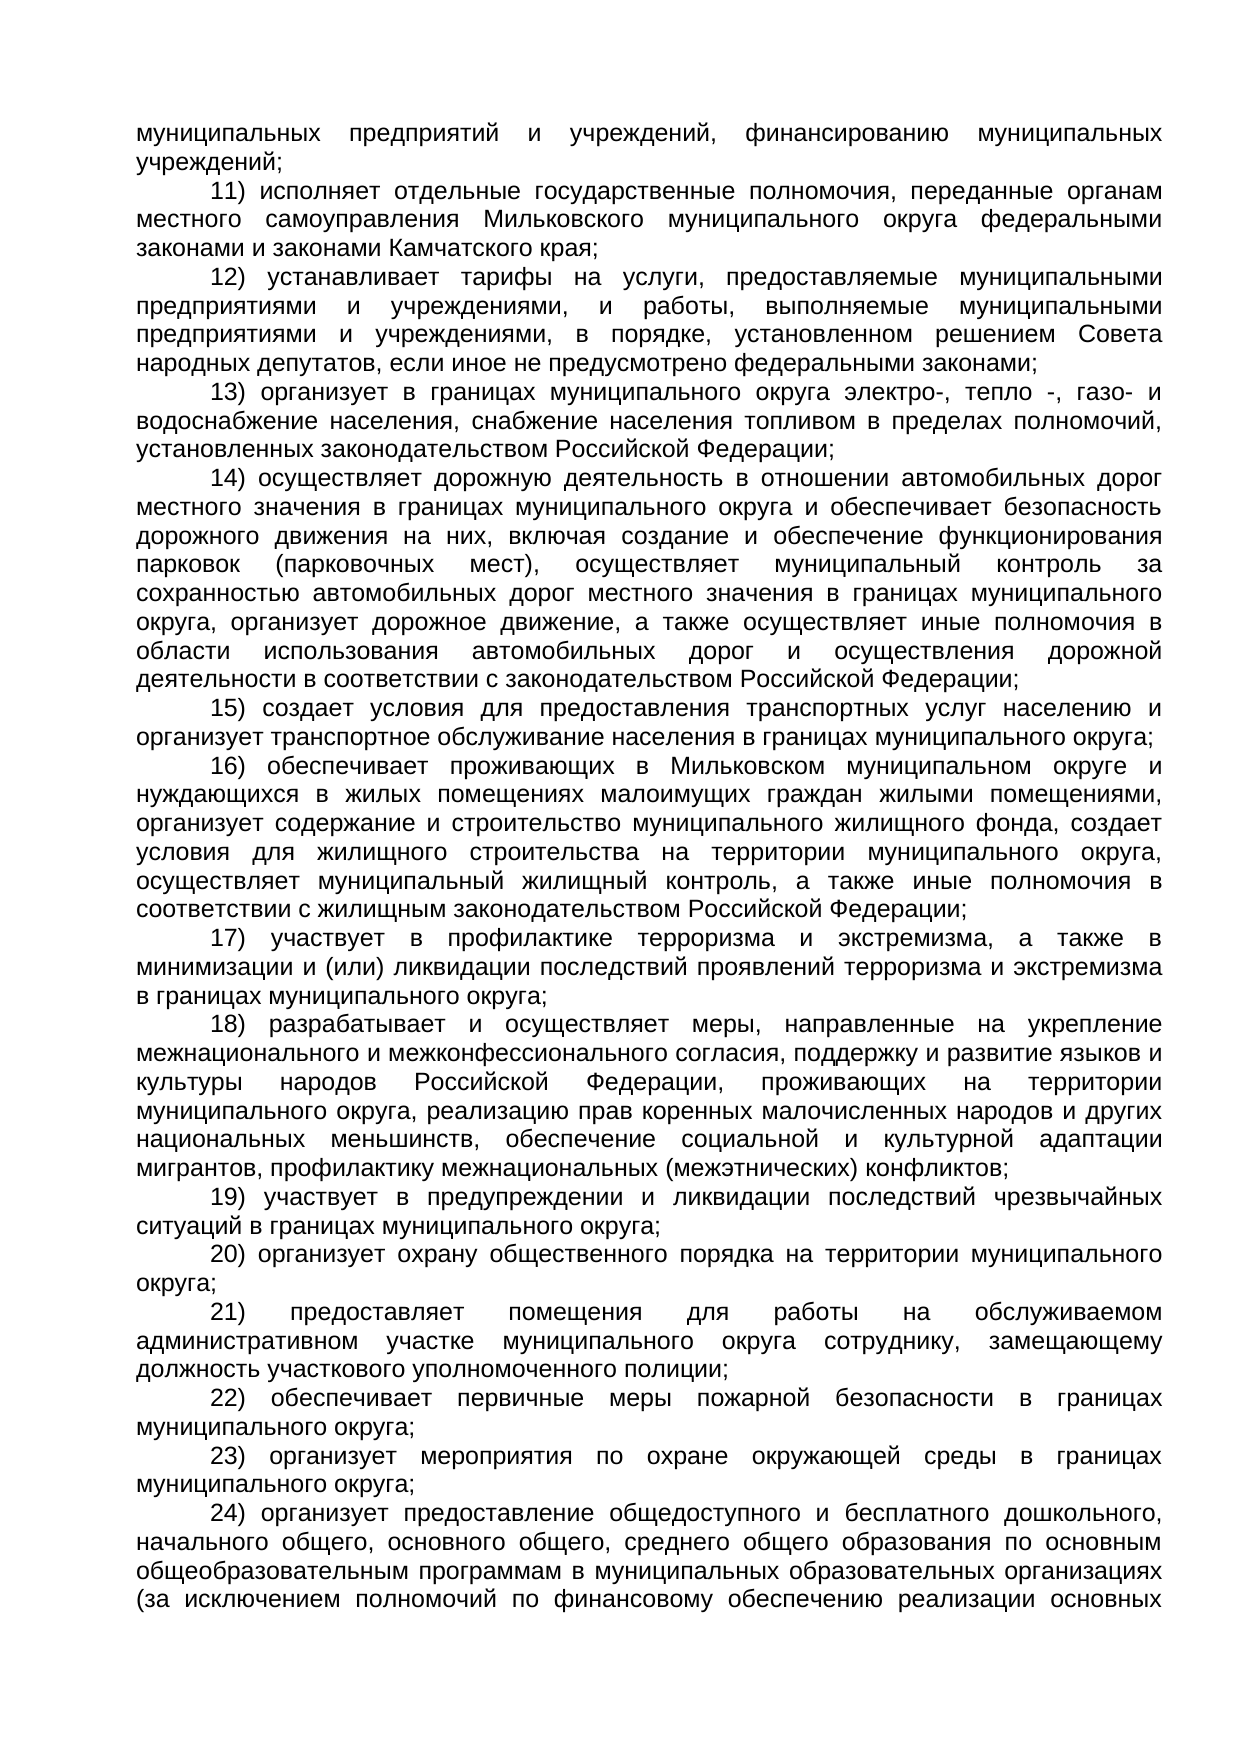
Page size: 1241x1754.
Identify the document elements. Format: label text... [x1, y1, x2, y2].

text 12) устанавливает тарифы на услуги, предоставляемые муниципальными предприятиями и учреждениями, и работы, выполняемые муниципальными предприятиями и учреждениями, в порядке, установленном решением Совета народных депутатов, если иное не предусмотрено федеральными законами; [136, 262, 1163, 377]
text муниципальных предприятий и учреждений, финансированию муниципальных учреждений; [136, 118, 1163, 176]
text 15) создает условия для предоставления транспортных услуг населению и организует транспортное обслуживание населения в границах муниципального округа; [136, 693, 1163, 751]
text 11) исполняет отдельные государственные полномочия, переданные органам местного самоуправления Мильковского муниципального округа федеральными законами и законами Камчатского края; [136, 176, 1163, 262]
text 19) участвует в предупреждении и ликвидации последствий чрезвычайных ситуаций в границах муниципального округа; [136, 1182, 1163, 1239]
text 22) обеспечивает первичные меры пожарной безопасности в границах муниципального округа; [136, 1383, 1163, 1441]
text 21) предоставляет помещения для работы на обслуживаемом административном участке муниципального округа сотруднику, замещающему должность участкового уполномоченного полиции; [136, 1297, 1163, 1383]
text 20) организует охрану общественного порядка на территории муниципального округа; [136, 1239, 1163, 1297]
text 13) организует в границах муниципального округа электро-, тепло -, газо- и водоснабжение населения, снабжение населения топливом в пределах полномочий, установленных законодательством Российской Федерации; [136, 377, 1163, 463]
text 16) обеспечивает проживающих в Мильковском муниципальном округе и нуждающихся в жилых помещениях малоимущих граждан жилыми помещениями, организует содержание и строительство муниципального жилищного фонда, создает условия для жилищного строительства на территории муниципального округа, осуществляет муниципальный жилищный контроль, а также иные полномочия в соответствии с жилищным законодательством Российской Федерации; [136, 751, 1163, 923]
text 23) организует мероприятия по охране окружающей среды в границах муниципального округа; [136, 1441, 1163, 1498]
text 18) разрабатывает и осуществляет меры, направленные на укрепление межнационального и межконфессионального согласия, поддержку и развитие языков и культуры народов Российской Федерации, проживающих на территории муниципального округа, реализацию прав коренных малочисленных народов и других национальных меньшинств, обеспечение социальной и культурной адаптации мигрантов, профилактику межнациональных (межэтнических) конфликтов; [136, 1009, 1163, 1182]
text 17) участвует в профилактике терроризма и экстремизма, а также в минимизации и (или) ликвидации последствий проявлений терроризма и экстремизма в границах муниципального округа; [136, 923, 1163, 1009]
text 14) осуществляет дорожную деятельность в отношении автомобильных дорог местного значения в границах муниципального округа и обеспечивает безопасность дорожного движения на них, включая создание и обеспечение функционирования парковок (парковочных мест), осуществляет муниципальный контроль за сохранностью автомобильных дорог местного значения в границах муниципального округа, организует дорожное движение, а также осуществляет иные полномочия в области использования автомобильных дорог и осуществления дорожной деятельности в соответствии с законодательством Российской Федерации; [136, 463, 1163, 693]
text 24) организует предоставление общедоступного и бесплатного дошкольного, начального общего, основного общего, среднего общего образования по основным общеобразовательным программам в муниципальных образовательных организациях (за исключением полномочий по финансовому обеспечению реализации основных [136, 1498, 1163, 1613]
